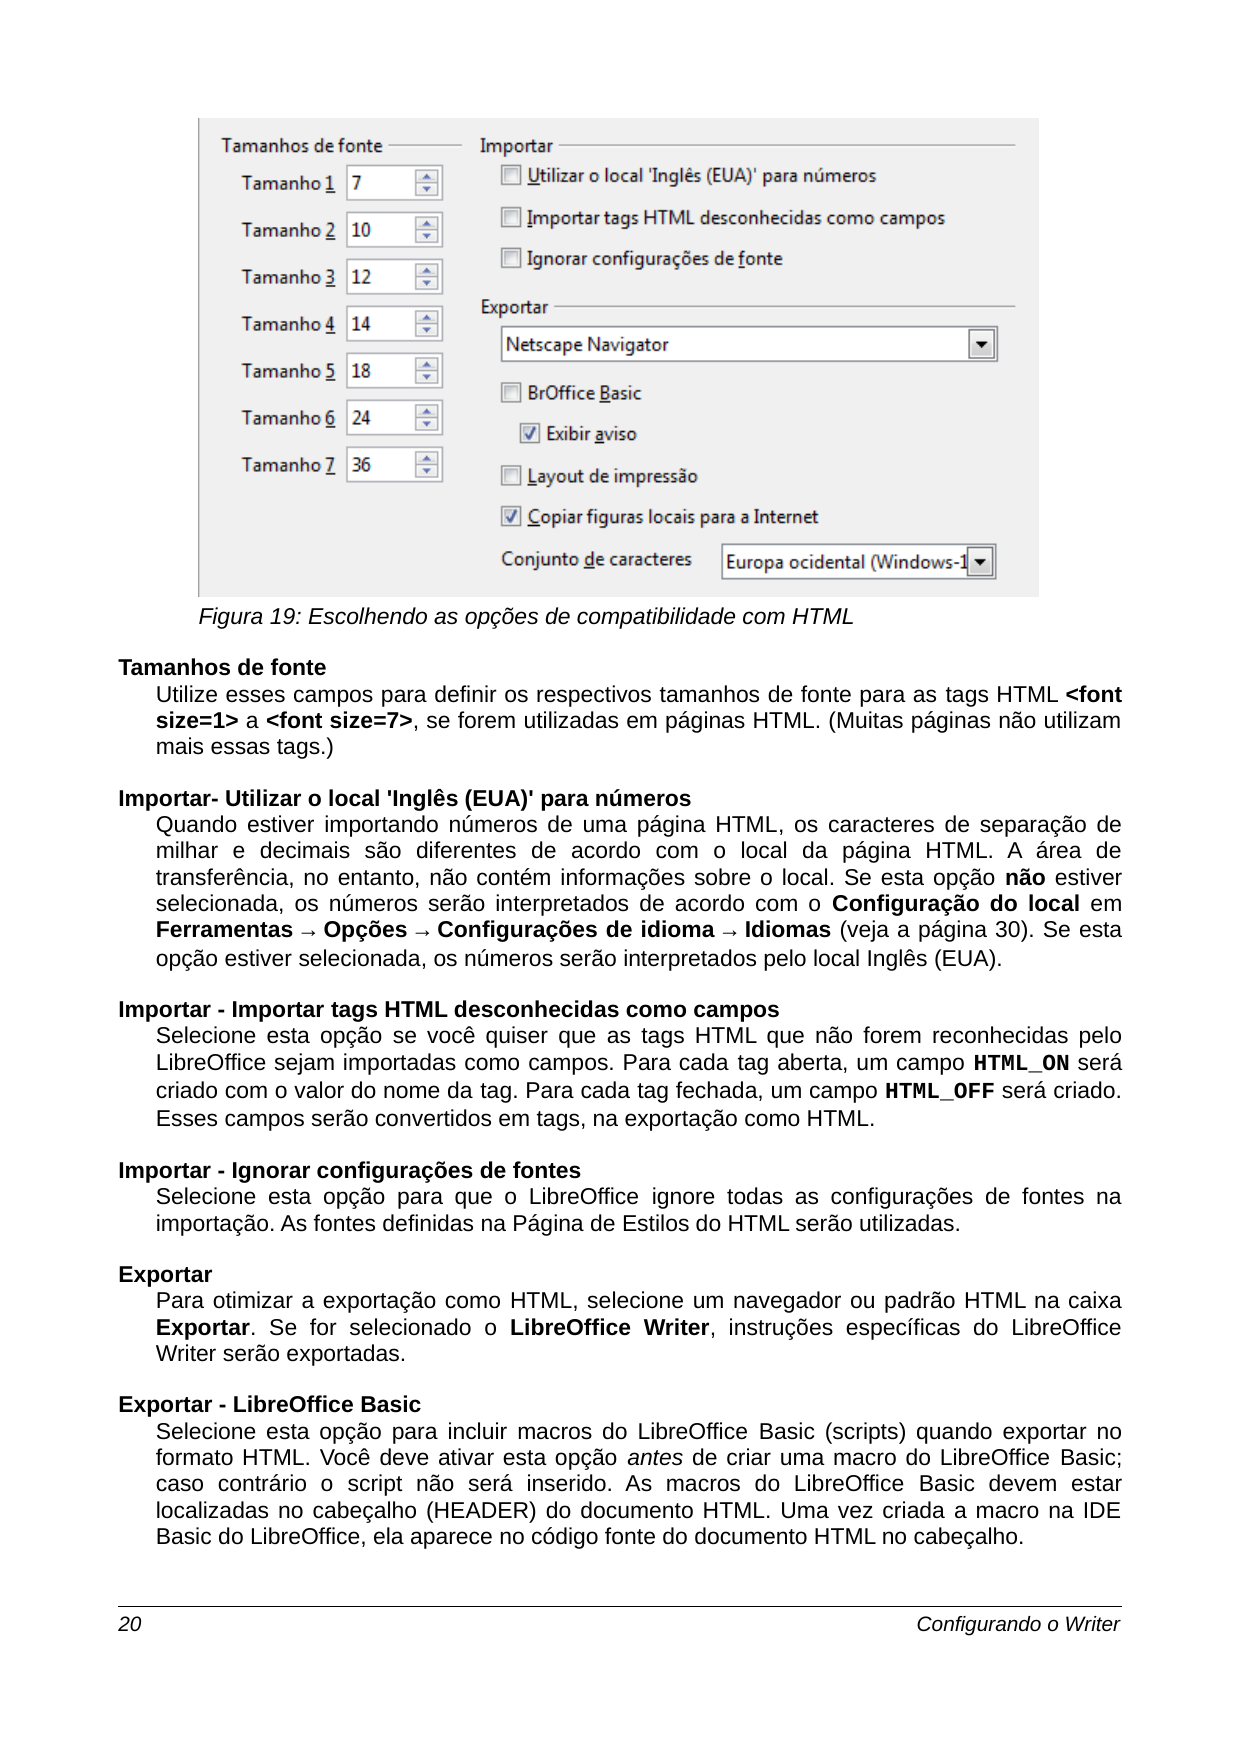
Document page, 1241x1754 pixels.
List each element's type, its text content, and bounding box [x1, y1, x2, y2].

text Exportar [118, 1261, 1122, 1287]
picture [198, 118, 1039, 597]
text Importar- Utilizar o local 'Inglês (EUA)' para números [118, 784, 1122, 811]
text Utilize esses campos para definir os respectivos tamanhos de fonte para as tags HTML <font size=1> a <font size=7>, se forem utilizadas em páginas HTML. (Muitas páginas não utilizam mais essas tags.) [156, 681, 1122, 759]
text Exportar - LibreOffice Basic [118, 1391, 1122, 1418]
text Selecione esta opção para incluir macros do LibreOffice Basic (scripts) quando exportar no formato HTML. Você deve ativar esta opção antes de criar uma macro do LibreOffice Basic; caso contrário o script não será inserido. As macros do LibreOffice Basic devem estar localizadas no cabeçalho (HEADER) do documento HTML. Uma vez criada a macro na IDE Basic do LibreOffice, ela aparece no código fonte do documento HTML no cabeçalho. [156, 1418, 1122, 1549]
text Figura 19: Escolhendo as opções de compatibilidade com HTML [198, 603, 1042, 629]
text Selecione esta opção para que o LibreOffice ignore todas as configurações de fontes na importação. As fontes definidas na Página de Estilos do HTML serão utilizadas. [156, 1183, 1122, 1236]
text Importar - Importar tags HTML desconhecidas como campos [118, 996, 1122, 1022]
text Importar - Ignorar configurações de fontes [118, 1157, 1122, 1183]
text Quando estiver importando números de uma página HTML, os caracteres de separação de milhar e decimais são diferentes de acordo com o local da página HTML. A área de transferência, no entanto, não contém informações sobre o local. Se esta opção não estiver selecionada, os números serão interpretados de acordo com o Configuração do local em Ferramentas → Opções → Configurações de idioma → Idiomas (veja a página 30). Se esta opção estiver selecionada, os números serão interpretados pelo local Inglês (EUA). [156, 811, 1122, 971]
text Selecione esta opção se você quiser que as tags HTML que não forem reconhecidas pelo LibreOffice sejam importadas como campos. Para cada tag aberta, um campo HTML_ON será criado com o valor do nome da tag. Para cada tag fechada, um campo HTML_OFF será criado. Esses campos serão convertidos em tags, na exportação como HTML. [156, 1022, 1122, 1132]
text Para otimizar a exportação como HTML, selecione um navegador ou padrão HTML na caixa Exportar. Se for selecionado o LibreOffice Writer, instruções específicas do LibreOffice Writer serão exportadas. [156, 1287, 1122, 1366]
text Tamanhos de fonte [118, 654, 1122, 681]
